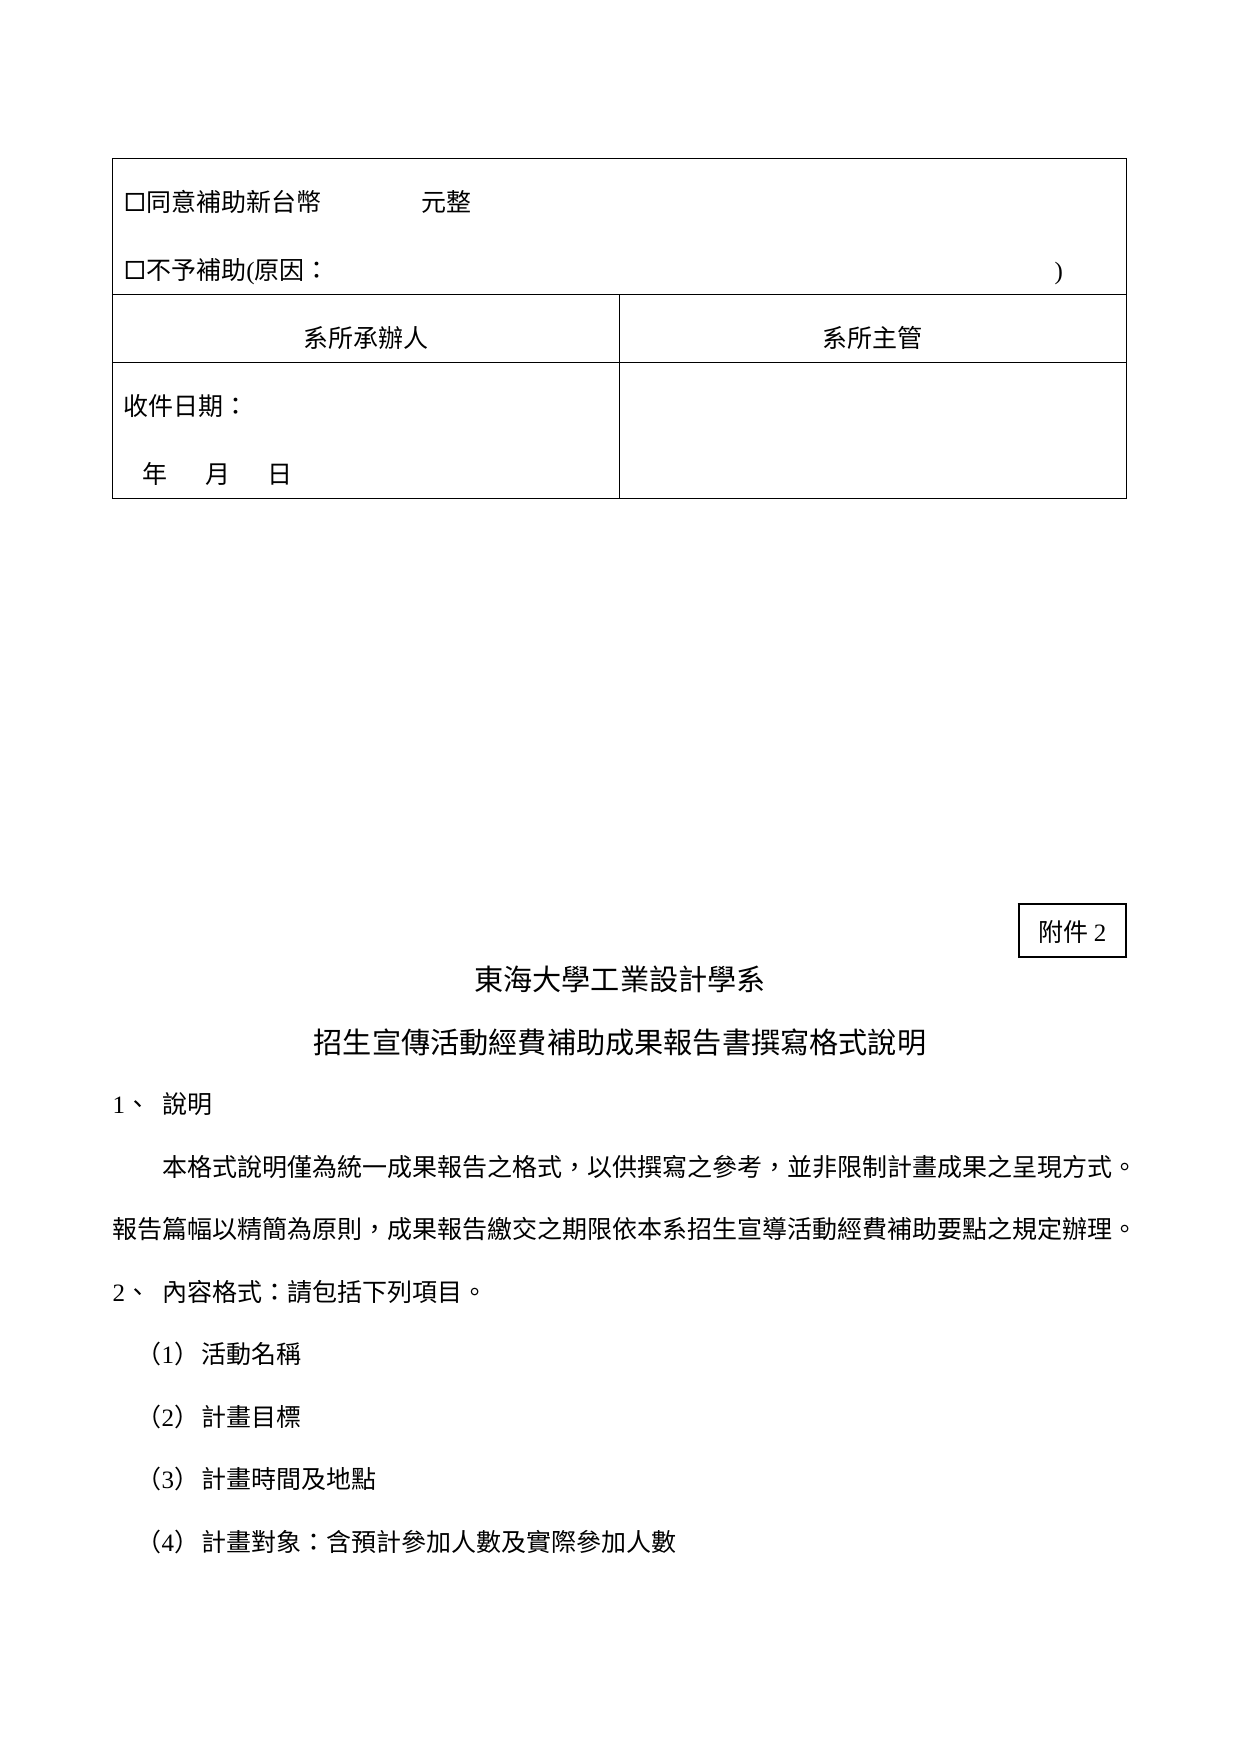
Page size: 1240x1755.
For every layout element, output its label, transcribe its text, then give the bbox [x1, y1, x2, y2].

table_cell 收件日期： 年 月 日 [113, 363, 619, 498]
table_cell 系所主管 [620, 295, 1126, 362]
table_cell 同意補助新台幣 元整 不予補助(原因： ) [113, 159, 1126, 294]
list 說明 [112, 1061, 1127, 1124]
list 計畫對象：含預計參加人數及實際參加人數 [136, 1499, 1127, 1561]
text 本格式說明僅為統一成果報告之格式，以供撰寫之參考，並非限制計畫成果之呈現方式。報告篇幅以精簡為原則，成果報告繳交之期限依本系招生宣導活動經費補助要點之規定辦理。 [112, 1124, 1127, 1249]
text 附件2 [1034, 913, 1110, 949]
table_cell 系所承辦人 [113, 295, 619, 362]
list 計畫時間及地點 [136, 1436, 1127, 1499]
list 計畫目標 [136, 1374, 1127, 1436]
table_cell [620, 363, 1126, 498]
text 招生宣傳活動經費補助成果報告書撰寫格式說明 [112, 999, 1127, 1061]
text 東海大學工業設計學系 [112, 904, 1127, 999]
list 活動名稱 [136, 1311, 1127, 1374]
list 內容格式：請包括下列項目。 [112, 1249, 1127, 1311]
